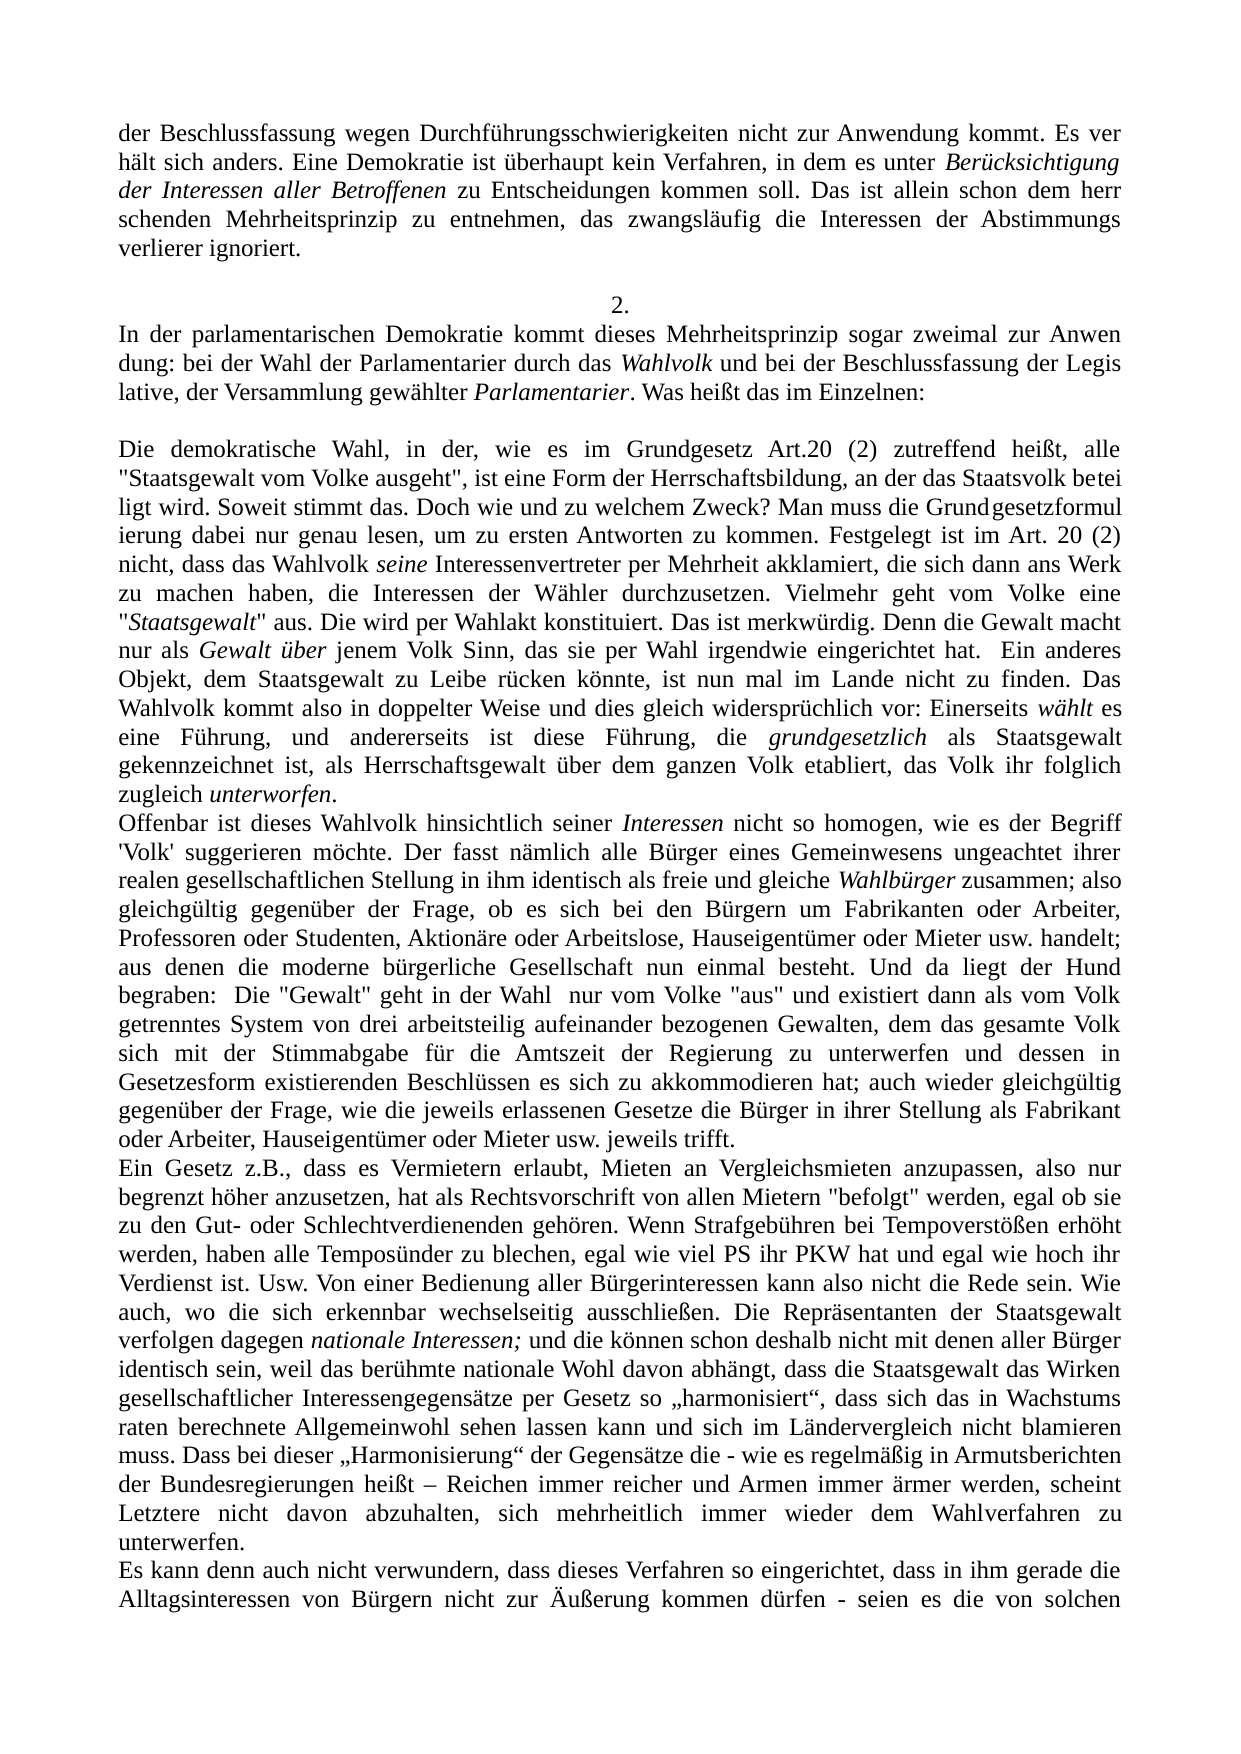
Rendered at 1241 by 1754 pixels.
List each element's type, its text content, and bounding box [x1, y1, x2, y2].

text Es kann denn auch nicht verwundern, dass dieses Verfahren so eingerichtet, dass in ihm gerade die Alltagsinteressen von Bürgern nicht zur Äußerung kommen dürfen - seien es die von solchen [118, 1556, 1122, 1613]
text Ein Gesetz z.B., dass es Vermietern erlaubt, Mieten an Vergleichsmieten anzupassen, also nur begrenzt höher anzusetzen, hat als Rechtsvorschrift von allen Mietern "befolgt" werden, egal ob sie zu den Gut- oder Schlechtverdienenden gehören. Wenn Strafgebühren bei Tempoverstößen erhöht werden, haben alle Temposünder zu blechen, egal wie viel PS ihr PKW hat und egal wie hoch ihr Verdienst ist. Usw. Von einer Bedienung aller Bürgerinteressen kann also nicht die Rede sein. Wie auch, wo die sich erkennbar wechselseitig ausschließen. Die Repräsentanten der Staatsgewalt verfolgen dagegen nationale Interessen; und die können schon deshalb nicht mit denen aller Bürger identisch sein, weil das berühmte nationale Wohl davon abhängt, dass die Staatsgewalt das Wirken gesellschaftlicher Interessengegensätze per Gesetz so „harmonisiert“, dass sich das in Wachstums​raten berechnete Allgemeinwohl sehen lassen kann und sich im Ländervergleich nicht blamieren muss. Dass bei dieser „Harmonisierung“ der Gegensätze die - wie es regelmäßig in Armutsberichten der Bundesregierungen heißt – Reichen immer reicher und Armen immer ärmer werden, scheint Letztere nicht davon abzuhalten, sich mehrheitlich immer wieder dem Wahl​ver​fahren zu unterwerfen. [118, 1153, 1122, 1556]
text In der parlamentarischen Demokratie kommt dieses Mehrheitsprinzip sogar zweimal zur Anwen​dung: bei der Wahl der Parlamentarier durch das Wahlvolk und bei der Beschlussfassung der Legis​lative, der Versammlung gewählter Parlamentarier. Was heißt das im Einzelnen: [118, 319, 1122, 406]
text 2. [118, 291, 1122, 319]
text Offenbar ist dieses Wahlvolk hinsichtlich seiner Interessen nicht so homogen, wie es der Begriff 'Volk' suggerieren möchte. Der fasst nämlich alle Bürger eines Gemeinwesens ungeachtet ihrer realen gesellschaftlichen Stellung in ihm identisch als freie und gleiche Wahlbürger zusammen; also gleichgültig gegenüber der Frage, ob es sich bei den Bürgern um Fabrikanten oder Arbeiter, Professoren oder Studenten, Aktionäre oder Arbeitslose, Hauseigentümer oder Mieter usw. handelt; aus denen die moderne bürgerliche Gesellschaft nun einmal besteht. Und da liegt der Hund begraben: Die "Gewalt" geht in der Wahl nur vom Volke "aus" und existiert dann als vom Volk getrenntes System von drei arbeitsteilig aufeinander bezogenen Gewalten, dem das gesamte Volk sich mit der Stimmabgabe für die Amtszeit der Regierung zu unterwerfen und dessen in Gesetzesform existierenden Beschlüssen es sich zu akkommodieren hat; auch wieder gleichgültig gegenüber der Frage, wie die jeweils erlassenen Gesetze die Bürger in ihrer Stellung als Fabrikant oder Arbeiter, Hauseigentümer oder Mieter usw. jeweils trifft. [118, 808, 1122, 1153]
text der Beschlussfassung wegen Durchführungsschwierigkeiten nicht zur Anwendung kommt. Es ver​hält sich anders. Eine Demokratie ist überhaupt kein Verfahren, in dem es unter Berücksichtigung der Interessen aller Betroffenen zu Entscheidungen kommen soll. Das ist allein schon dem herr​schen​den Mehrheitsprinzip zu entnehmen, das zwangsläufig die Interessen der Abstimmungs​verlierer ignoriert. [118, 118, 1122, 262]
text Die demokratische Wahl, in der, wie es im Grundgesetz Art.20 (2) zutreffend heißt, alle "Staatsgewalt vom Volke ausgeht", ist eine Form der Herrschaftsbildung, an der das Staatsvolk be​tei​ligt wird. Soweit stimmt das. Doch wie und zu welchem Zweck? Man muss die Grund​gesetz​for​mul​ierung dabei nur genau lesen, um zu ersten Antworten zu kommen. Festgelegt ist im Art. 20 (2) nicht, dass das Wahlvolk seine Interessenvertreter per Mehrheit akklamiert, die sich dann ans Werk zu machen haben, die Interessen der Wähler durchzusetzen. Vielmehr geht vom Volke eine "Staatsgewalt" aus. Die wird per Wahlakt konstituiert. Das ist merkwürdig. Denn die Gewalt macht nur als Gewalt über jenem Volk Sinn, das sie per Wahl irgendwie eingerichtet hat. Ein anderes Objekt, dem Staatsgewalt zu Leibe rücken könnte, ist nun mal im Lande nicht zu finden. Das Wahlvolk kommt also in doppelter Weise und dies gleich widersprüchlich vor: Einerseits wählt es eine Führung, und andererseits ist diese Führung, die grundgesetzlich als Staatsgewalt gekennzeichnet ist, als Herrschaftsgewalt über dem ganzen Volk etabliert, das Volk ihr folglich zugleich unterworfen. [118, 434, 1122, 808]
